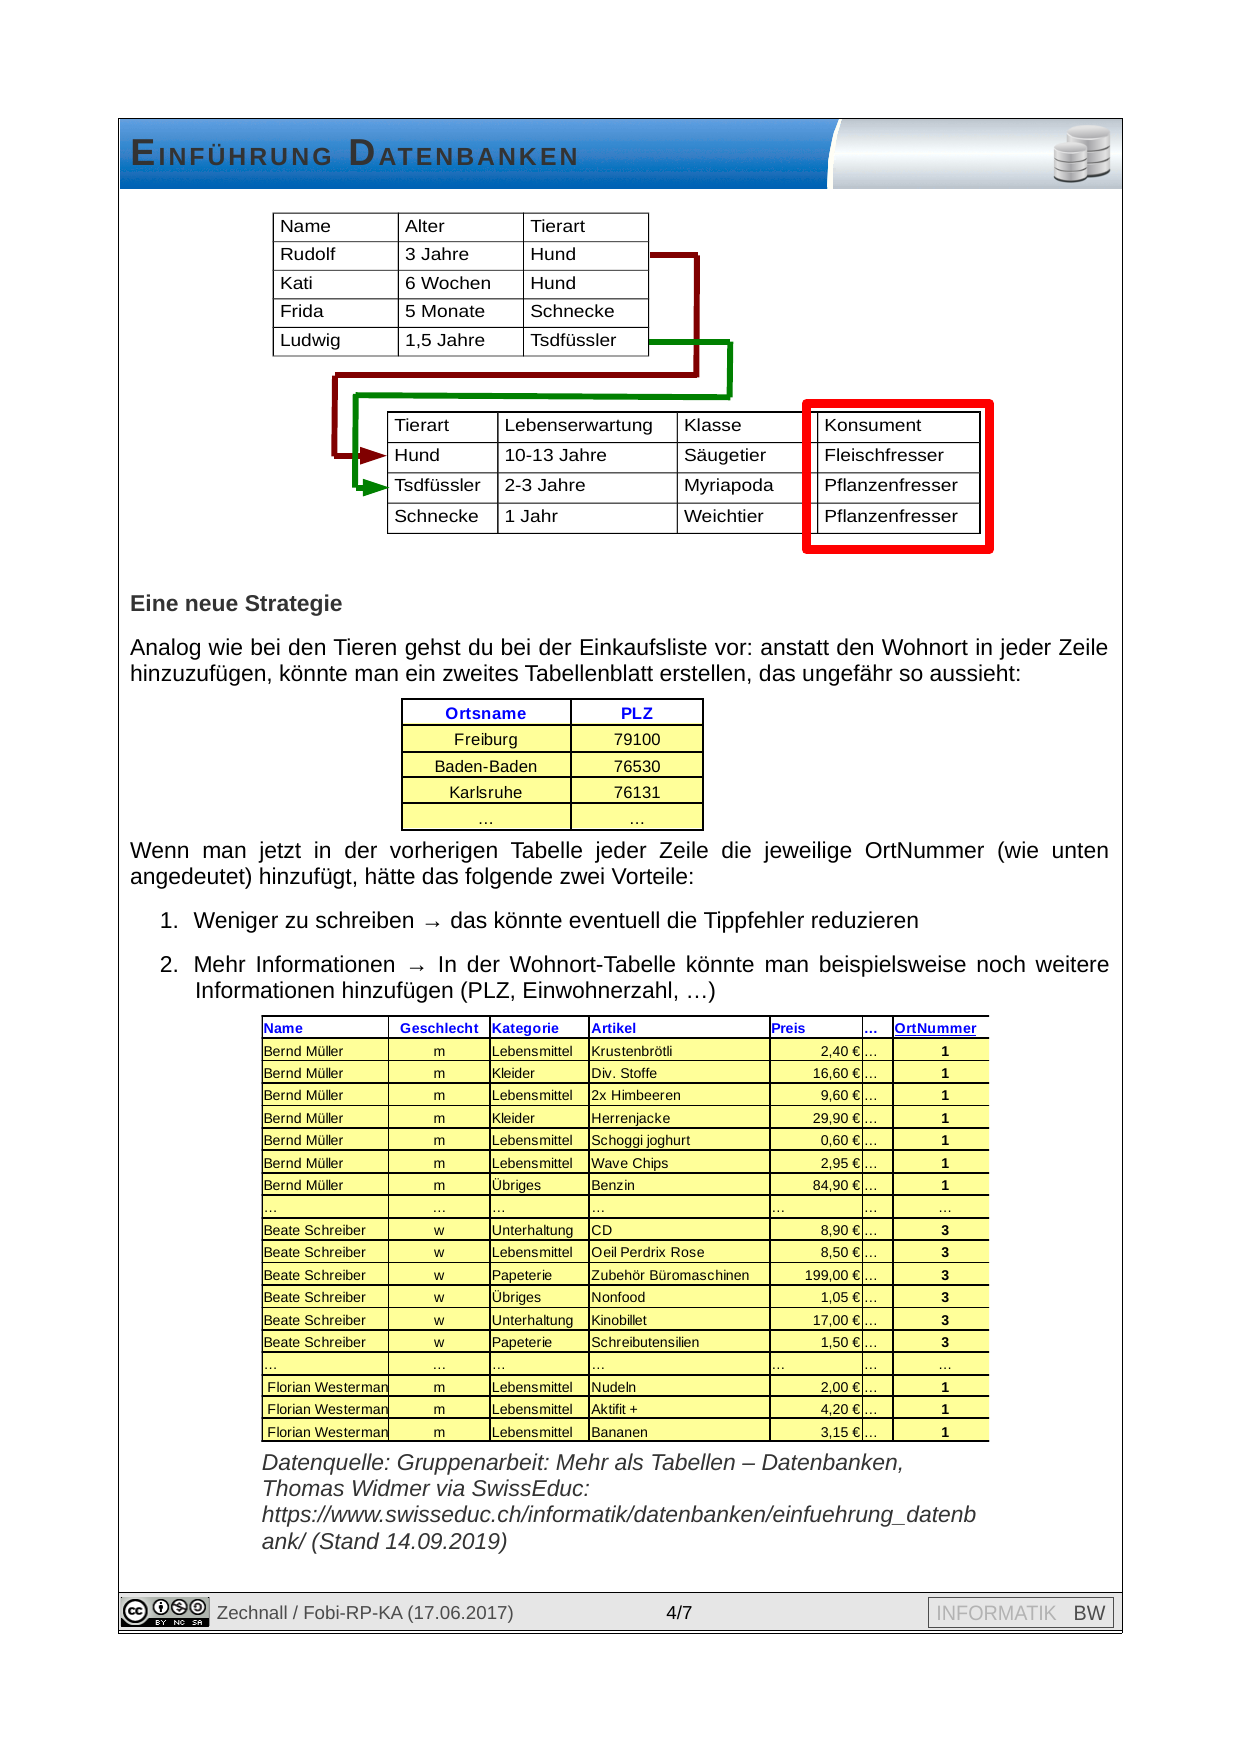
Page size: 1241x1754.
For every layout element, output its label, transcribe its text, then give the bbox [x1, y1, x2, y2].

text Datenquelle: Gruppenarbeit: Mehr als Tabellen – Datenbanken, Thomas Widmer via SwissEduc: https://www.swisseduc.ch/informatik/datenbanken/einfuehrung_datenbank/ (Stand 14.09.2019) [262, 1442, 979, 1554]
picture [120, 1597, 210, 1627]
text Wenn man jetzt in der vorherigen Tabelle jeder Zeile die jeweilige OrtNummer (wie unten angedeutet) hinzufügt, hätte das folgende zwei Vorteile: [130, 837, 1110, 889]
picture [119, 119, 1122, 189]
text Eine neue Strategie [130, 590, 1110, 616]
text Analog wie bei den Tieren gehst du bei der Einkaufsliste vor: anstatt den Wohnort in jeder Zeile hinzuzufügen, könnte man ein zweites Tabellenblatt erstellen, das ungefähr so aussieht: [130, 634, 1110, 687]
list Mehr Informationen → In der Wohnort-Tabelle könnte man beispielsweise noch weitere Informationen hinzufügen (PLZ, Einwohnerzahl, …) [159, 951, 1110, 1004]
list Weniger zu schreiben → das könnte eventuell die Tippfehler reduzieren [159, 907, 1110, 933]
text Datenquelle: Gruppenarbeit: Mehr als Tabellen – Datenbanken, Thomas Widmer via SwissEduc: https://www.swisseduc.ch/informatik/datenbanken/einfuehrung_datenbank/ (Stand 14.09.2019) [590, 1017, 769, 1037]
